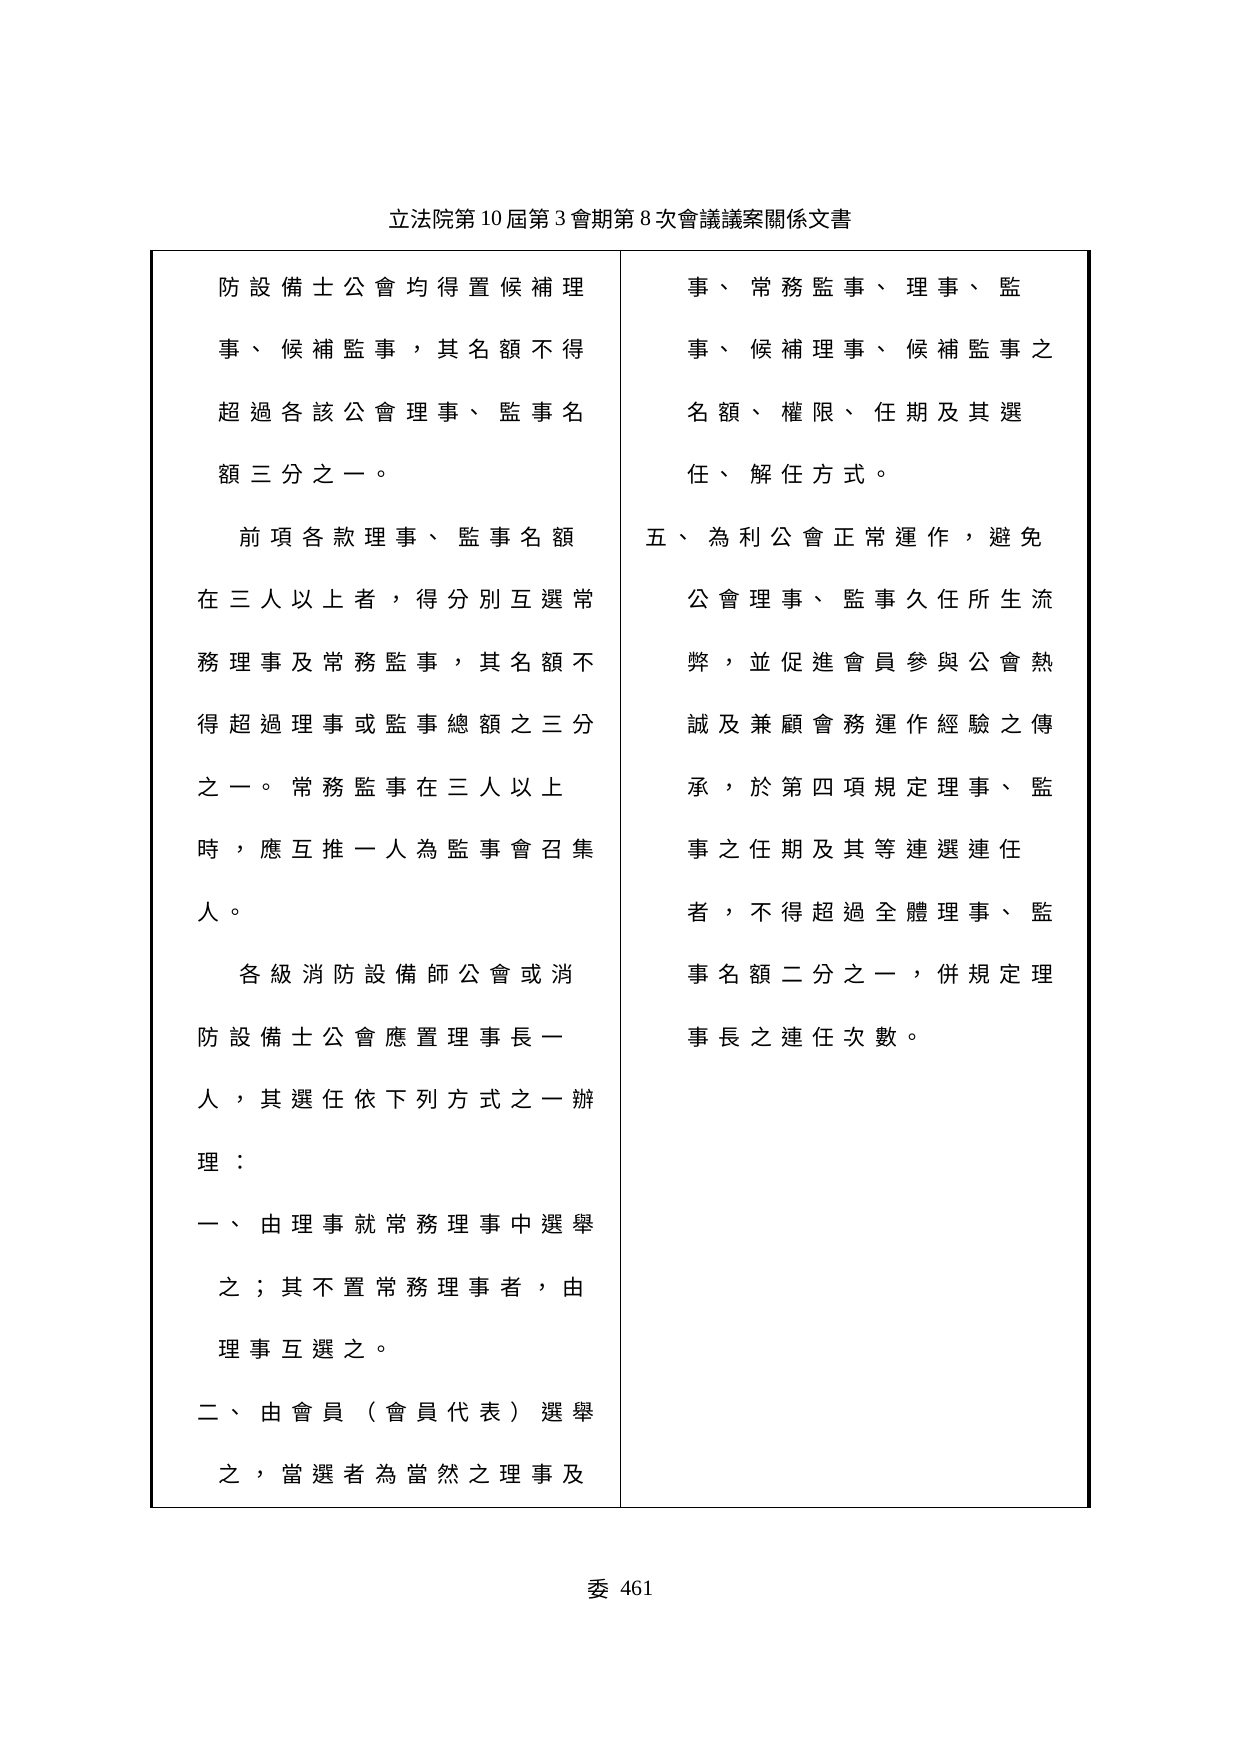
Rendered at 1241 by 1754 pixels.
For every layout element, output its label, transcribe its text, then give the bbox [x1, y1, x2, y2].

table_cell 事、常務監事、理事、監事、候補理事、候補監事之名額、權限、任期及其選任、解任方式。 五、為利公會正常運作，避免公會理事、監事久任所生流弊，並促進會員參與公會熱誠及兼顧會務運作經驗之傳承，於第四項規定理事、監事之任期及其等連選連任者，不得超過全體理事、監事名額二分之一，併規定理事長之連任次數。 [621, 251, 1087, 1507]
table_cell 防設備士公會均得置候補理事、候補監事，其名額不得超過各該公會理事、監事名額三分之一。 前項各款理事、監事名額在三人以上者，得分別互選常務理事及常務監事，其名額不得超過理事或監事總額之三分之一。常務監事在三人以上時，應互推一人為監事會召集人。 各級消防設備師公會或消防設備士公會應置理事長一人，其選任依下列方式之一辦理： 一、由理事就常務理事中選舉之；其不置常務理事者，由理事互選之。 二、由會員（會員代表）選舉之，當選者為當然之理事及 [153, 251, 620, 1507]
